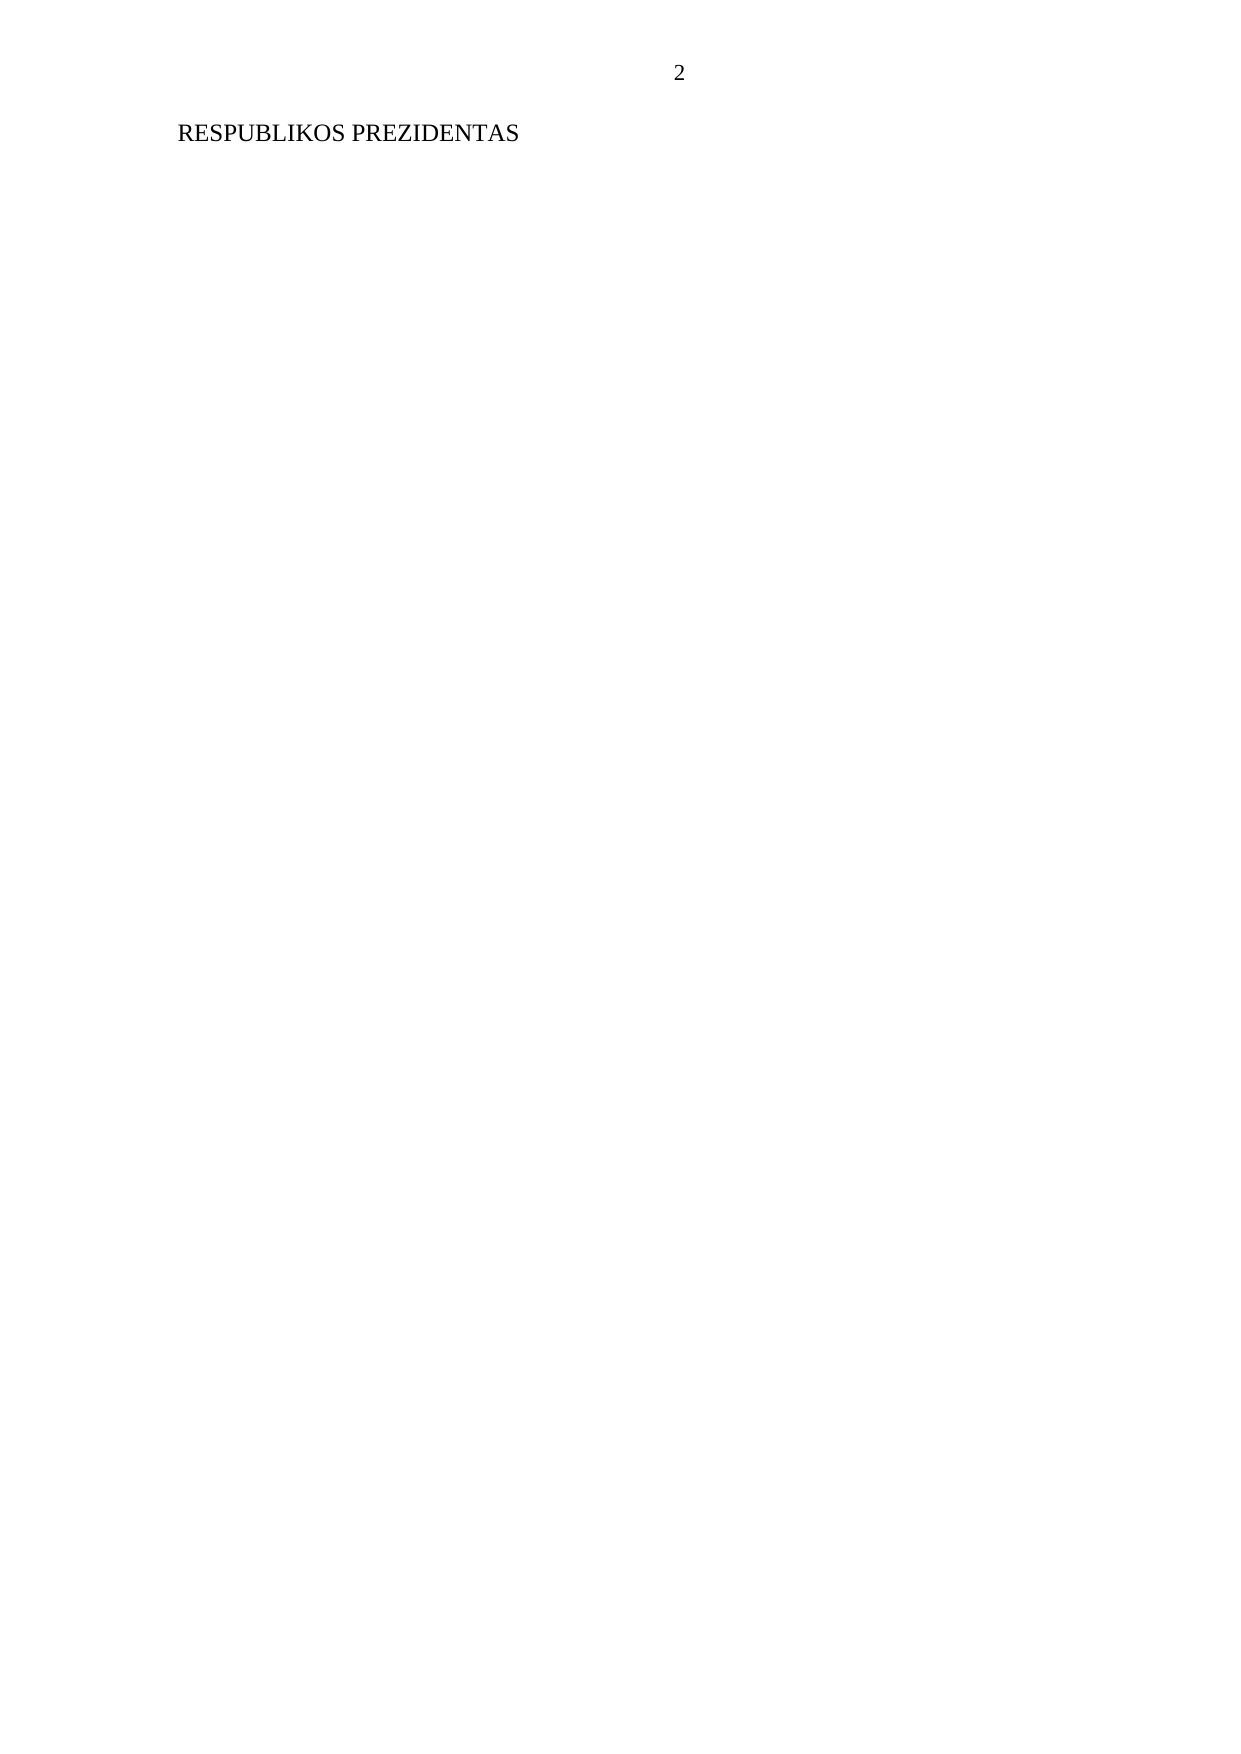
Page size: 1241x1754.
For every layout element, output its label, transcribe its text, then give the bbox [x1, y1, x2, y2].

text RESPUBLIKOS PREZIDENTAS [177, 118, 1181, 147]
